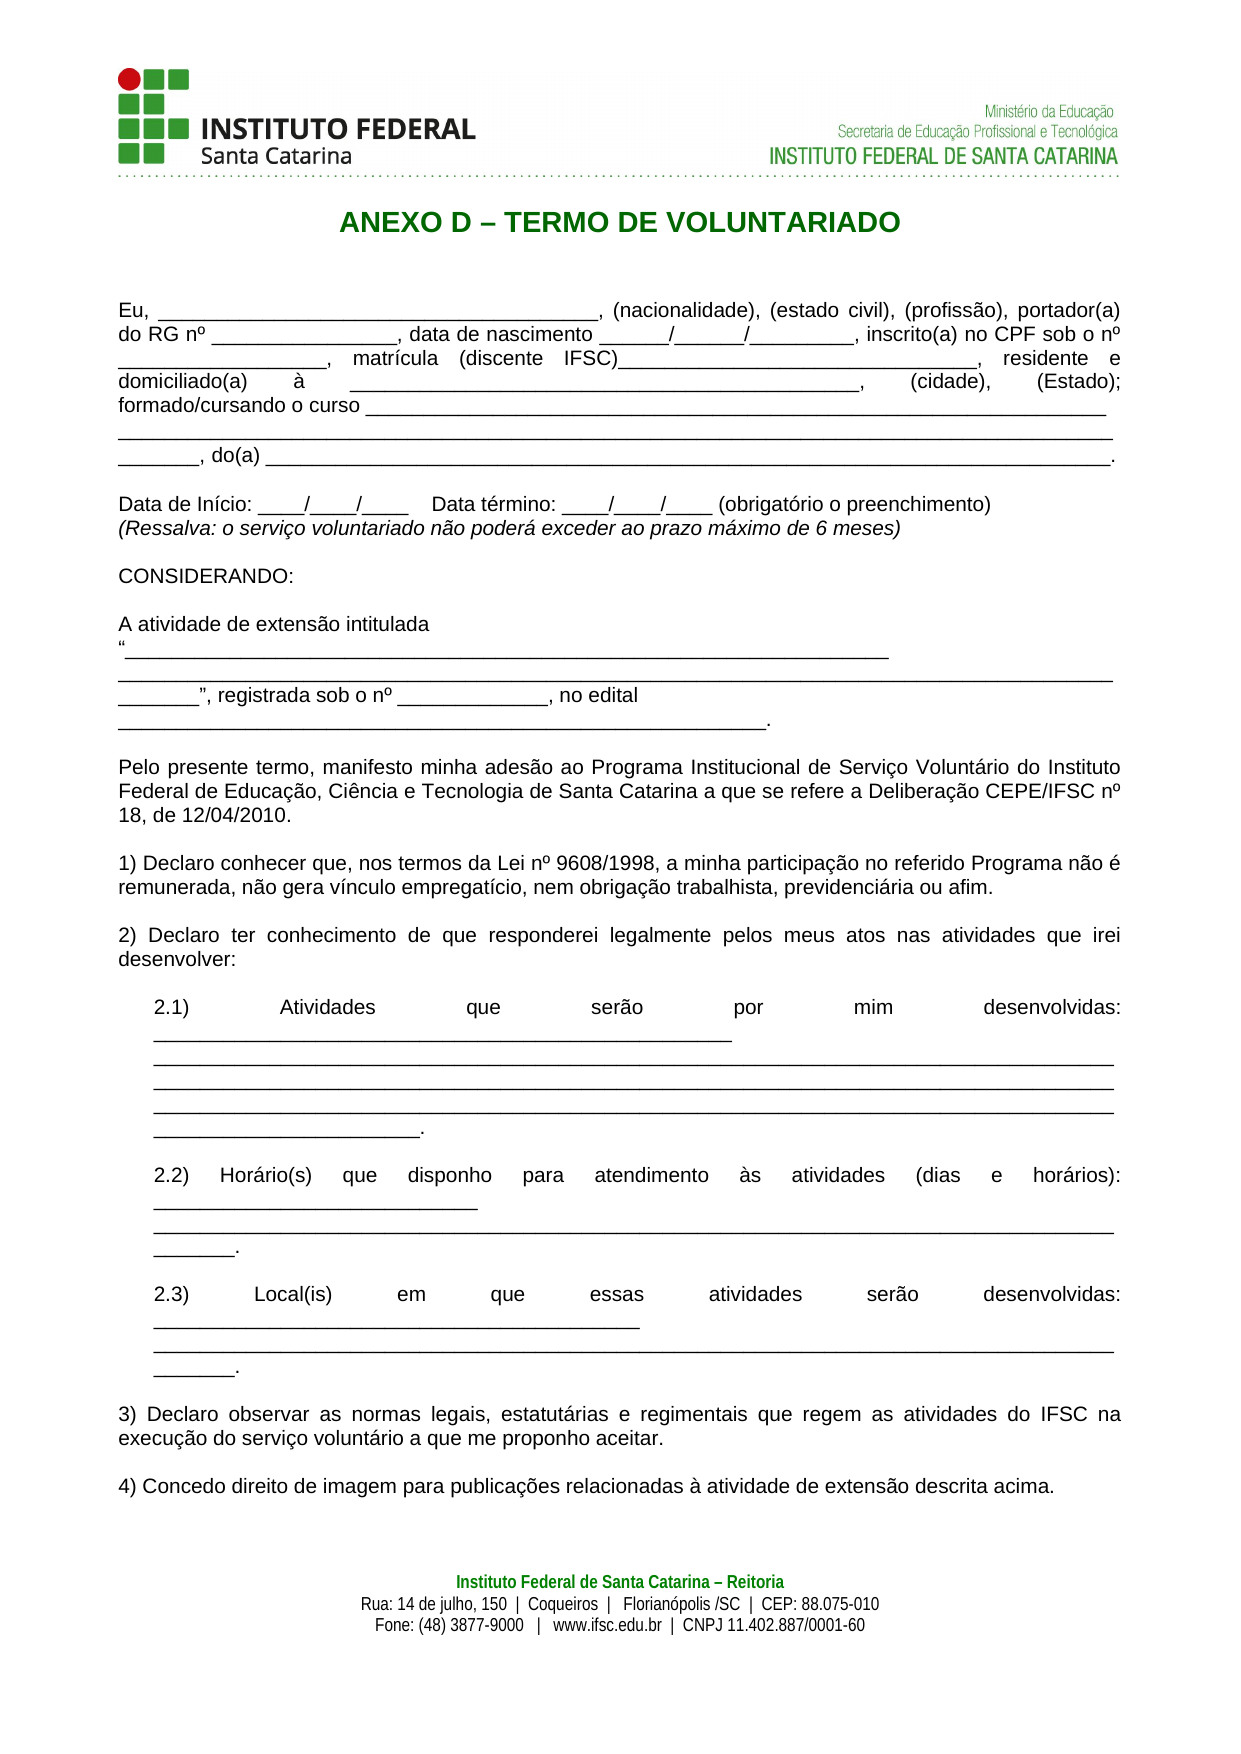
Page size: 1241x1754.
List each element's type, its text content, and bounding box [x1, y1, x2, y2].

text 2.1) Atividades que serão por mim desenvolvidas: __________________________________________________ [153, 995, 1122, 1043]
text 2.2) Horário(s) que disponho para atendimento às atividades (dias e horários): ____________________________ [153, 1162, 1122, 1210]
subtitle ANEXO D – TERMO DE VOLUNTARIADO [118, 205, 1122, 239]
text Data de Início: ____/____/____ Data término: ____/____/____ (obrigatório o preenchimento) [118, 492, 1122, 516]
picture [118, 68, 1123, 177]
text _____________________________________________________________________________________________”, registrada sob o nº _____________, no edital ________________________________________________________. [118, 659, 1122, 731]
text Pelo presente termo, manifesto minha adesão ao Programa Institucional de Serviço Voluntário do Instituto Federal de Educação, Ciência e Tecnologia de Santa Catarina a que se refere a Deliberação CEPE/IFSC nº 18, de 12/04/2010. [118, 755, 1122, 827]
text 3) Declaro observar as normas legais, estatutárias e regimentais que regem as atividades do IFSC na execução do serviço voluntário a que me proponho aceitar. [118, 1402, 1122, 1450]
text Eu, ______________________________________, (nacionalidade), (estado civil), (profissão), portador(a) do RG nº ________________, data de nascimento ______/______/_________, inscrito(a) no CPF sob o nº __________________, matrícula (discente IFSC)_______________________________, residente e domiciliado(a) à ____________________________________________, (cidade), (Estado); formado/cursando o curso ________________________________________________________________ [118, 297, 1122, 417]
text A atividade de extensão intitulada “__________________________________________________________________ [118, 611, 1122, 659]
text 2) Declaro ter conhecimento de que responderei legalmente pelos meus atos nas atividades que irei desenvolver: [118, 923, 1122, 971]
text 4) Concedo direito de imagem para publicações relacionadas à atividade de extensão descrita acima. [118, 1474, 1122, 1498]
text _____________________________________________________________________________________________, do(a) _________________________________________________________________________. [118, 417, 1122, 468]
text 2.3) Local(is) em que essas atividades serão desenvolvidas: __________________________________________ [153, 1282, 1122, 1330]
text CONSIDERANDO: [118, 563, 1122, 587]
text __________________________________________________________________________________________. [153, 1210, 1122, 1258]
text ________________________________________________________________________________________________________________________________________________________________________________________________________________________________________________________________________________. [153, 1043, 1122, 1138]
text 1) Declaro conhecer que, nos termos da Lei nº 9608/1998, a minha participação no referido Programa não é remunerada, não gera vínculo empregatício, nem obrigação trabalhista, previdenciária ou afim. [118, 851, 1122, 899]
text __________________________________________________________________________________________. [153, 1330, 1122, 1378]
text (Ressalva: o serviço voluntariado não poderá exceder ao prazo máximo de 6 meses) [118, 516, 1122, 539]
